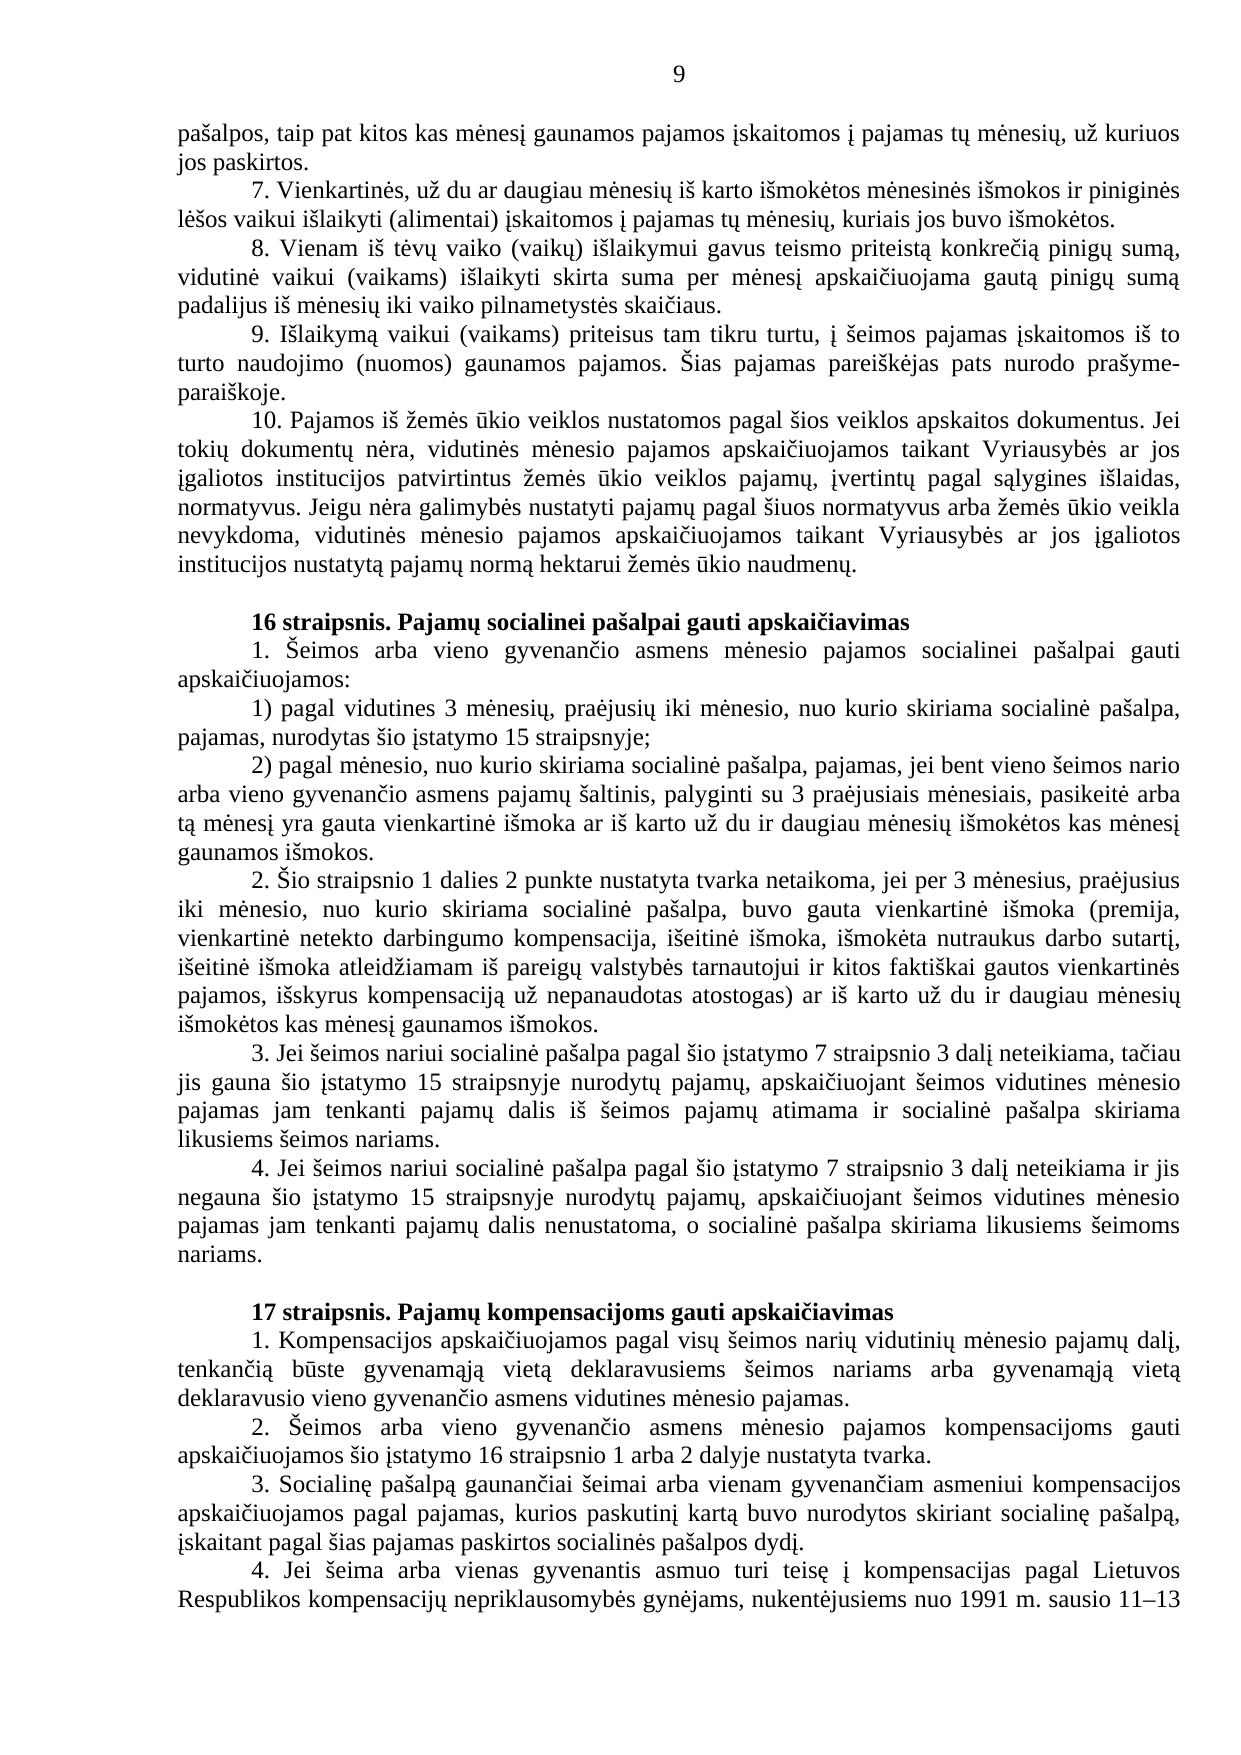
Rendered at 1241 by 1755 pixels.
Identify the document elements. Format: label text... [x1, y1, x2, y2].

text 9. Išlaikymą vaikui (vaikams) priteisus tam tikru turtu, į šeimos pajamas įskaitomos iš to turto naudojimo (nuomos) gaunamos pajamos. Šias pajamas pareiškėjas pats nurodo prašyme-paraiškoje. [177, 319, 1181, 406]
text pašalpos, taip pat kitos kas mėnesį gaunamos pajamos įskaitomos į pajamas tų mėnesių, už kuriuos jos paskirtos. [177, 118, 1181, 176]
text 1) pagal vidutines 3 mėnesių, praėjusių iki mėnesio, nuo kurio skiriama socialinė pašalpa, pajamas, nurodytas šio įstatymo 15 straipsnyje; [177, 693, 1181, 751]
text 10. Pajamos iš žemės ūkio veiklos nustatomos pagal šios veiklos apskaitos dokumentus. Jei tokių dokumentų nėra, vidutinės mėnesio pajamos apskaičiuojamos taikant Vyriausybės ar jos įgaliotos institucijos patvirtintus žemės ūkio veiklos pajamų, įvertintų pagal sąlygines išlaidas, normatyvus. Jeigu nėra galimybės nustatyti pajamų pagal šiuos normatyvus arba žemės ūkio veikla nevykdoma, vidutinės mėnesio pajamos apskaičiuojamos taikant Vyriausybės ar jos įgaliotos institucijos nustatytą pajamų normą hektarui žemės ūkio naudmenų. [177, 406, 1181, 578]
text 4. Jei šeimos nariui socialinė pašalpa pagal šio įstatymo 7 straipsnio 3 dalį neteikiama ir jis negauna šio įstatymo 15 straipsnyje nurodytų pajamų, apskaičiuojant šeimos vidutines mėnesio pajamas jam tenkanti pajamų dalis nenustatoma, o socialinė pašalpa skiriama likusiems šeimoms nariams. [177, 1153, 1181, 1268]
text 1. Kompensacijos apskaičiuojamos pagal visų šeimos narių vidutinių mėnesio pajamų dalį, tenkančią būste gyvenamąją vietą deklaravusiems šeimos nariams arba gyvenamąją vietą deklaravusio vieno gyvenančio asmens vidutines mėnesio pajamas. [177, 1326, 1181, 1412]
text 7. Vienkartinės, už du ar daugiau mėnesių iš karto išmokėtos mėnesinės išmokos ir piniginės lėšos vaikui išlaikyti (alimentai) įskaitomos į pajamas tų mėnesių, kuriais jos buvo išmokėtos. [177, 176, 1181, 233]
text 4. Jei šeima arba vienas gyvenantis asmuo turi teisę į kompensacijas pagal Lietuvos Respublikos kompensacijų nepriklausomybės gynėjams, nukentėjusiems nuo 1991 m. sausio 11–13 [177, 1556, 1181, 1613]
text 3. Socialinę pašalpą gaunančiai šeimai arba vienam gyvenančiam asmeniui kompensacijos apskaičiuojamos pagal pajamas, kurios paskutinį kartą buvo nurodytos skiriant socialinę pašalpą, įskaitant pagal šias pajamas paskirtos socialinės pašalpos dydį. [177, 1469, 1181, 1556]
text 1. Šeimos arba vieno gyvenančio asmens mėnesio pajamos socialinei pašalpai gauti apskaičiuojamos: [177, 636, 1181, 693]
text 8. Vienam iš tėvų vaiko (vaikų) išlaikymui gavus teismo priteistą konkrečią pinigų sumą, vidutinė vaikui (vaikams) išlaikyti skirta suma per mėnesį apskaičiuojama gautą pinigų sumą padalijus iš mėnesių iki vaiko pilnametystės skaičiaus. [177, 233, 1181, 319]
text 3. Jei šeimos nariui socialinė pašalpa pagal šio įstatymo 7 straipsnio 3 dalį neteikiama, tačiau jis gauna šio įstatymo 15 straipsnyje nurodytų pajamų, apskaičiuojant šeimos vidutines mėnesio pajamas jam tenkanti pajamų dalis iš šeimos pajamų atimama ir socialinė pašalpa skiriama likusiems šeimos nariams. [177, 1038, 1181, 1153]
text 17 straipsnis. Pajamų kompensacijoms gauti apskaičiavimas [177, 1297, 1181, 1326]
text 2. Šio straipsnio 1 dalies 2 punkte nustatyta tvarka netaikoma, jei per 3 mėnesius, praėjusius iki mėnesio, nuo kurio skiriama socialinė pašalpa, buvo gauta vienkartinė išmoka (premija, vienkartinė netekto darbingumo kompensacija, išeitinė išmoka, išmokėta nutraukus darbo sutartį, išeitinė išmoka atleidžiamam iš pareigų valstybės tarnautojui ir kitos faktiškai gautos vienkartinės pajamos, išskyrus kompensaciją už nepanaudotas atostogas) ar iš karto už du ir daugiau mėnesių išmokėtos kas mėnesį gaunamos išmokos. [177, 866, 1181, 1038]
text 2) pagal mėnesio, nuo kurio skiriama socialinė pašalpa, pajamas, jei bent vieno šeimos nario arba vieno gyvenančio asmens pajamų šaltinis, palyginti su 3 praėjusiais mėnesiais, pasikeitė arba tą mėnesį yra gauta vienkartinė išmoka ar iš karto už du ir daugiau mėnesių išmokėtos kas mėnesį gaunamos išmokos. [177, 751, 1181, 866]
text 16 straipsnis. Pajamų socialinei pašalpai gauti apskaičiavimas [177, 607, 1181, 636]
text 2. Šeimos arba vieno gyvenančio asmens mėnesio pajamos kompensacijoms gauti apskaičiuojamos šio įstatymo 16 straipsnio 1 arba 2 dalyje nustatyta tvarka. [177, 1412, 1181, 1469]
